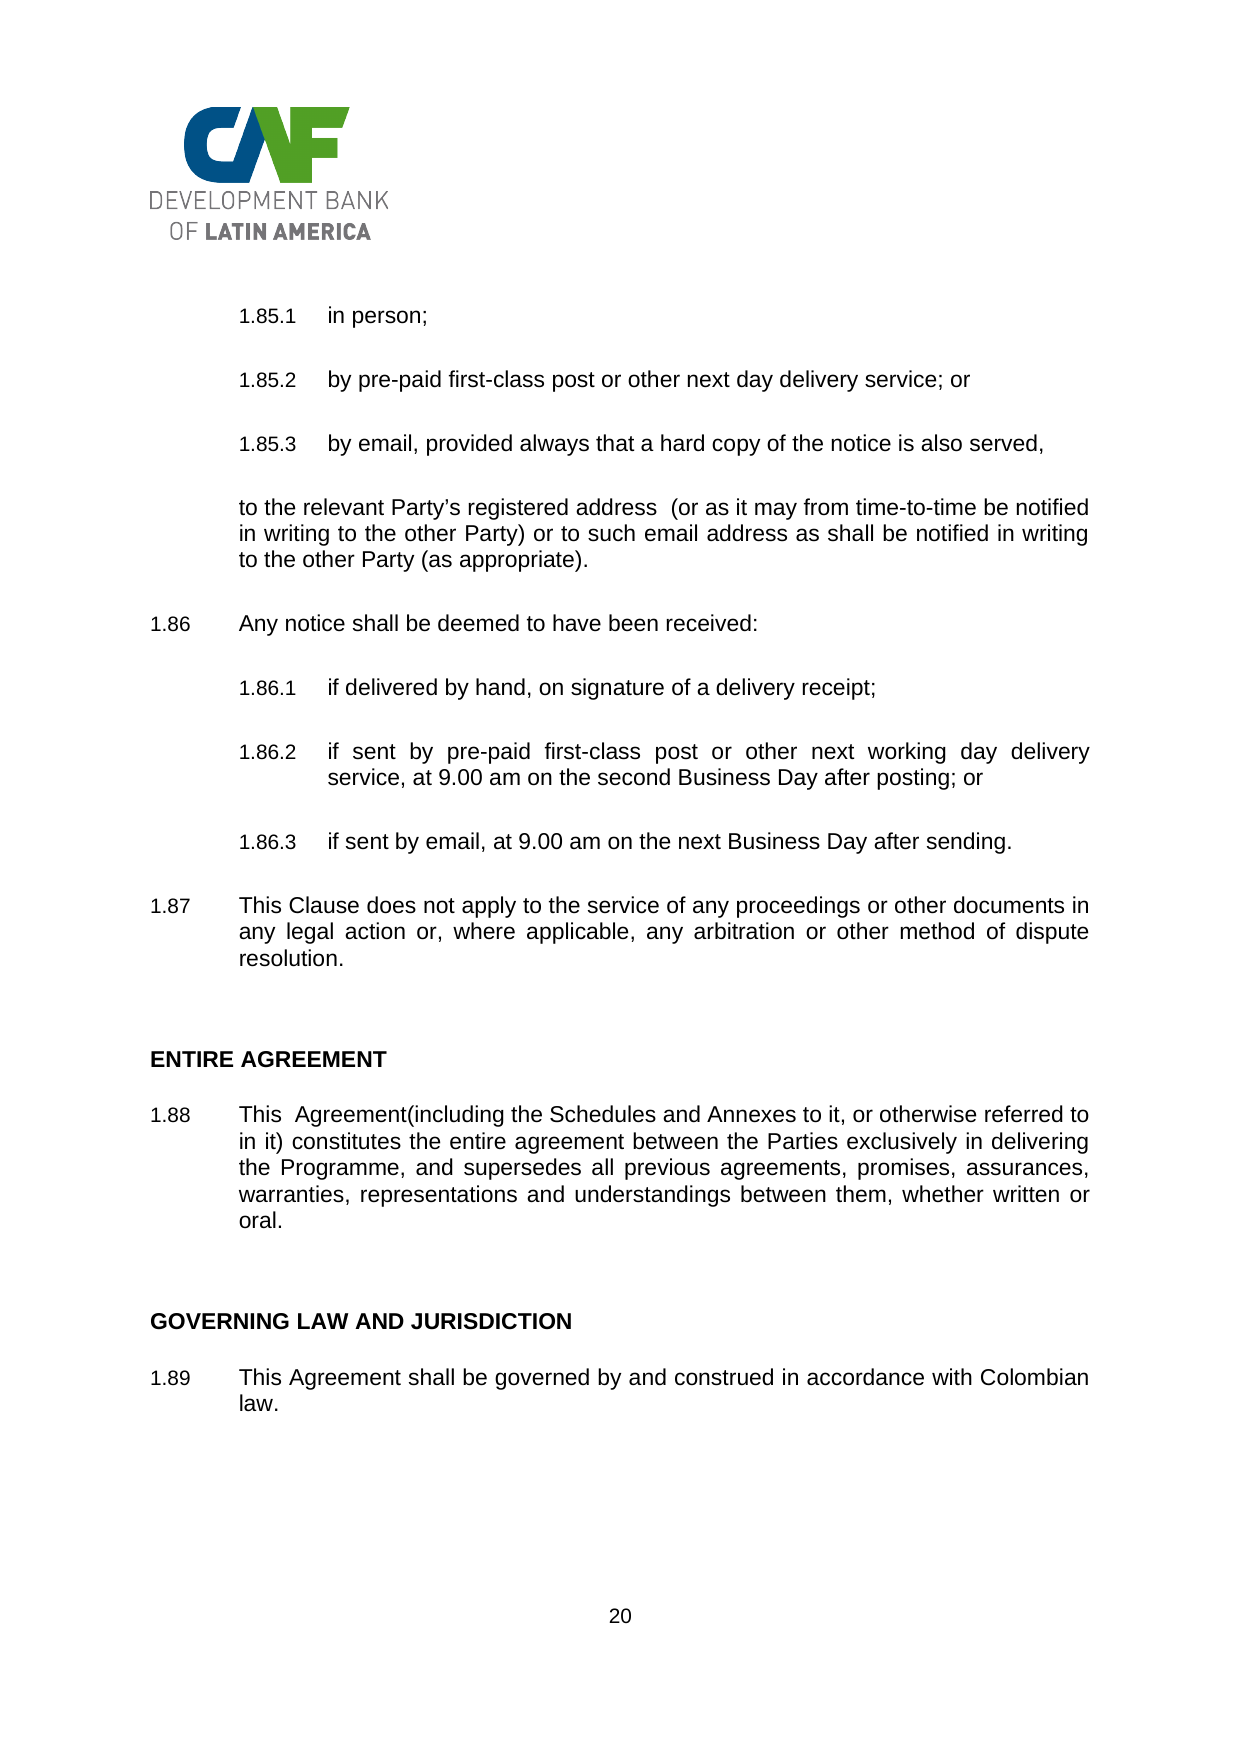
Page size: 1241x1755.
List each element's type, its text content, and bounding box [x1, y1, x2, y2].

list if delivered by hand, on signature of a delivery receipt; [238, 674, 1090, 700]
list by email, provided always that a hard copy of the notice is also served, [238, 430, 1090, 456]
list This Agreement shall be governed by and construed in accordance with Colombian law. [150, 1364, 1090, 1416]
list Any notice shall be deemed to have been received: [150, 610, 1090, 636]
list This Clause does not apply to the service of any proceedings or other documents in any legal action or, where applicable, any arbitration or other method of dispute resolution. [150, 892, 1090, 971]
list by pre-paid first-class post or other next day delivery service; or [238, 366, 1090, 392]
list if sent by pre-paid first-class post or other next working day delivery service, at 9.00 am on the second Business Day after posting; or [238, 738, 1090, 791]
subtitle to the relevant Party’s registered address (or as it may from time-to-time be notified in writing to the other Party) or to such email address as shall be notified in writing to the other Party (as appropriate). [238, 493, 1090, 573]
subtitle GOVERNING LAW AND JURISDICTION [150, 1308, 1090, 1334]
subtitle ENTIRE AGREEMENT [150, 1046, 1090, 1072]
list if sent by email, at 9.00 am on the next Business Day after sending. [238, 828, 1090, 854]
list in person; [238, 302, 1090, 328]
list This Agreement(including the Schedules and Annexes to it, or otherwise referred to in it) constitutes the entire agreement between the Parties exclusively in delivering the Programme, and supersedes all previous agreements, promises, assurances, warranties, representations and understandings between them, whether written or oral. [150, 1101, 1090, 1233]
